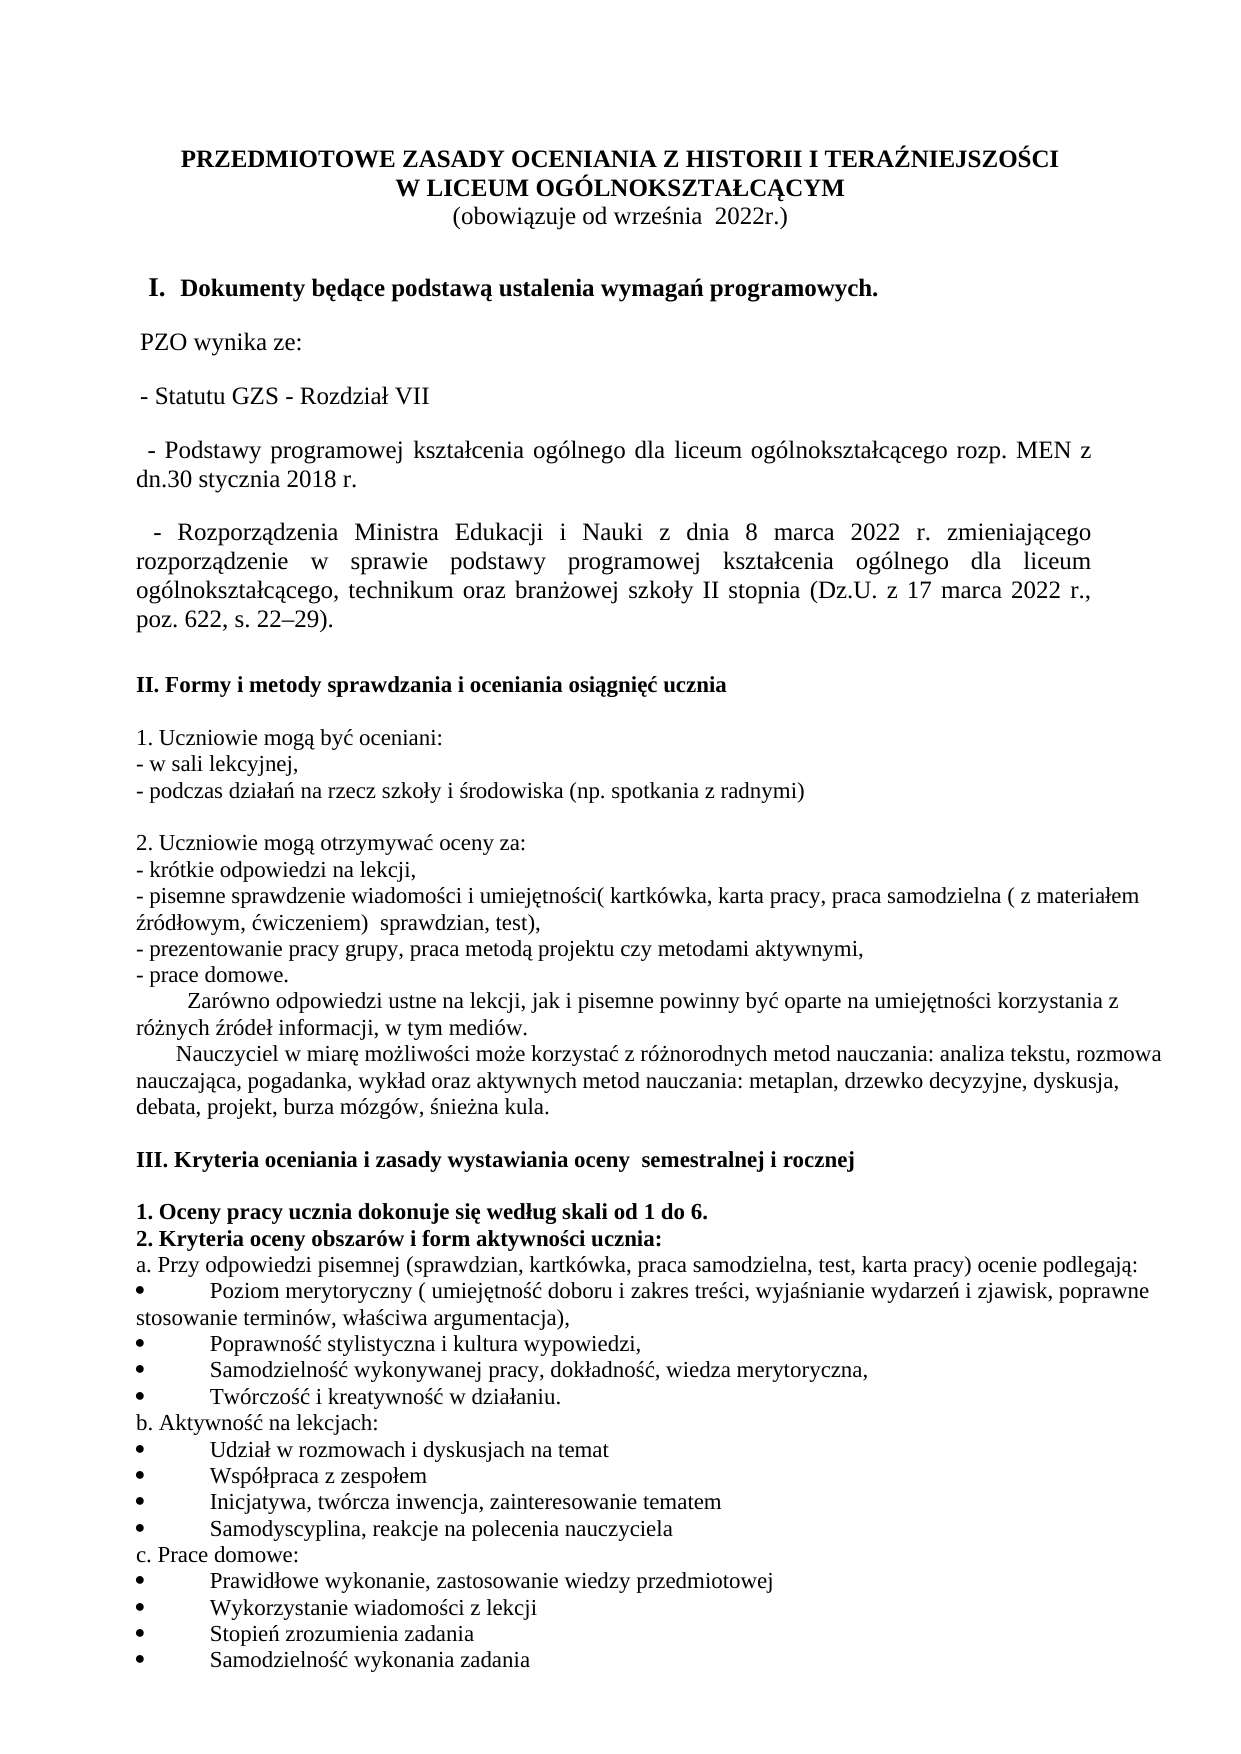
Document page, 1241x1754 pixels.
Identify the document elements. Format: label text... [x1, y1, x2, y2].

text - pisemne sprawdzenie wiadomości i umiejętności( kartkówka, karta pracy, praca samodzielna ( z materiałem źródłowym, ćwiczeniem) sprawdzian, test), [136, 882, 1163, 935]
text Nauczyciel w miarę możliwości może korzystać z różnorodnych metod nauczania: analiza tekstu, rozmowa nauczająca, pogadanka, wykład oraz aktywnych metod nauczania: metaplan, drzewko decyzyjne, dyskusja, debata, projekt, burza mózgów, śnieżna kula. [136, 1040, 1163, 1119]
text 2. Uczniowie mogą otrzymywać oceny za: [136, 829, 1163, 856]
list Poziom merytoryczny ( umiejętność doboru i zakres treści, wyjaśnianie wydarzeń i zjawisk, poprawne stosowanie terminów, właściwa argumentacja), [136, 1277, 1163, 1330]
text - krótkie odpowiedzi na lekcji, [136, 856, 1163, 882]
list Inicjatywa, twórcza inwencja, zainteresowanie tematem [136, 1488, 1163, 1515]
list Twórczość i kreatywność w działaniu. [136, 1383, 1163, 1409]
text - w sali lekcyjnej, [136, 750, 1163, 777]
text - Statutu GZS - Rozdział VII [121, 381, 1092, 410]
list Samodzielność wykonywanej pracy, dokładność, wiedza merytoryczna, [136, 1357, 1163, 1383]
text II. Formy i metody sprawdzania i oceniania osiągnięć ucznia [136, 671, 1163, 698]
text Zarówno odpowiedzi ustne na lekcji, jak i pisemne powinny być oparte na umiejętności korzystania z różnych źródeł informacji, w tym mediów. [136, 988, 1163, 1040]
text (obowiązuje od września 2022r.) [77, 201, 1163, 230]
text W LICEUM OGÓLNOKSZTAŁCĄCYM [77, 173, 1163, 201]
list Dokumenty będące podstawą ustalenia wymagań programowych. [165, 271, 1092, 302]
text III. Kryteria oceniania i zasady wystawiania oceny semestralnej i rocznej [136, 1146, 1163, 1172]
list Samodyscyplina, reakcje na polecenia nauczyciela [136, 1515, 1163, 1541]
list Stopień zrozumienia zadania [136, 1620, 1163, 1646]
list Poprawność stylistyczna i kultura wypowiedzi, [136, 1330, 1163, 1357]
text - podczas działań na rzecz szkoły i środowiska (np. spotkania z radnymi) [136, 777, 1163, 803]
list Współpraca z zespołem [136, 1462, 1163, 1488]
list Prawidłowe wykonanie, zastosowanie wiedzy przedmiotowej [136, 1567, 1163, 1594]
text PRZEDMIOTOWE ZASADY OCENIANIA Z HISTORII I TERAŹNIEJSZOŚCI [77, 144, 1163, 173]
text c. Prace domowe: [136, 1541, 1163, 1567]
list Wykorzystanie wiadomości z lekcji [136, 1594, 1163, 1620]
text 1. Oceny pracy ucznia dokonuje się według skali od 1 do 6. [136, 1198, 1163, 1225]
text - prezentowanie pracy grupy, praca metodą projektu czy metodami aktywnymi, [136, 935, 1163, 961]
text b. Aktywność na lekcjach: [136, 1409, 1163, 1436]
list Samodzielność wykonania zadania [136, 1646, 1163, 1673]
text a. Przy odpowiedzi pisemnej (sprawdzian, kartkówka, praca samodzielna, test, karta pracy) ocenie podlegają: [136, 1251, 1163, 1277]
text PZO wynika ze: [121, 327, 1092, 356]
text - Podstawy programowej kształcenia ogólnego dla liceum ogólnokształcącego rozp. MEN z dn.30 stycznia 2018 r. [121, 435, 1092, 492]
text - Rozporządzenia Ministra Edukacji i Nauki z dnia 8 marca 2022 r. zmieniającego rozporządzenie w sprawie podstawy programowej kształcenia ogólnego dla liceum ogólnokształcącego, technikum oraz branżowej szkoły II stopnia (Dz.U. z 17 marca 2022 r., poz. 622, s. 22–29). [121, 517, 1092, 632]
list Udział w rozmowach i dyskusjach na temat [136, 1436, 1163, 1462]
text 1. Uczniowie mogą być oceniani: [136, 724, 1163, 750]
text - prace domowe. [136, 961, 1163, 988]
text 2. Kryteria oceny obszarów i form aktywności ucznia: [136, 1225, 1163, 1251]
